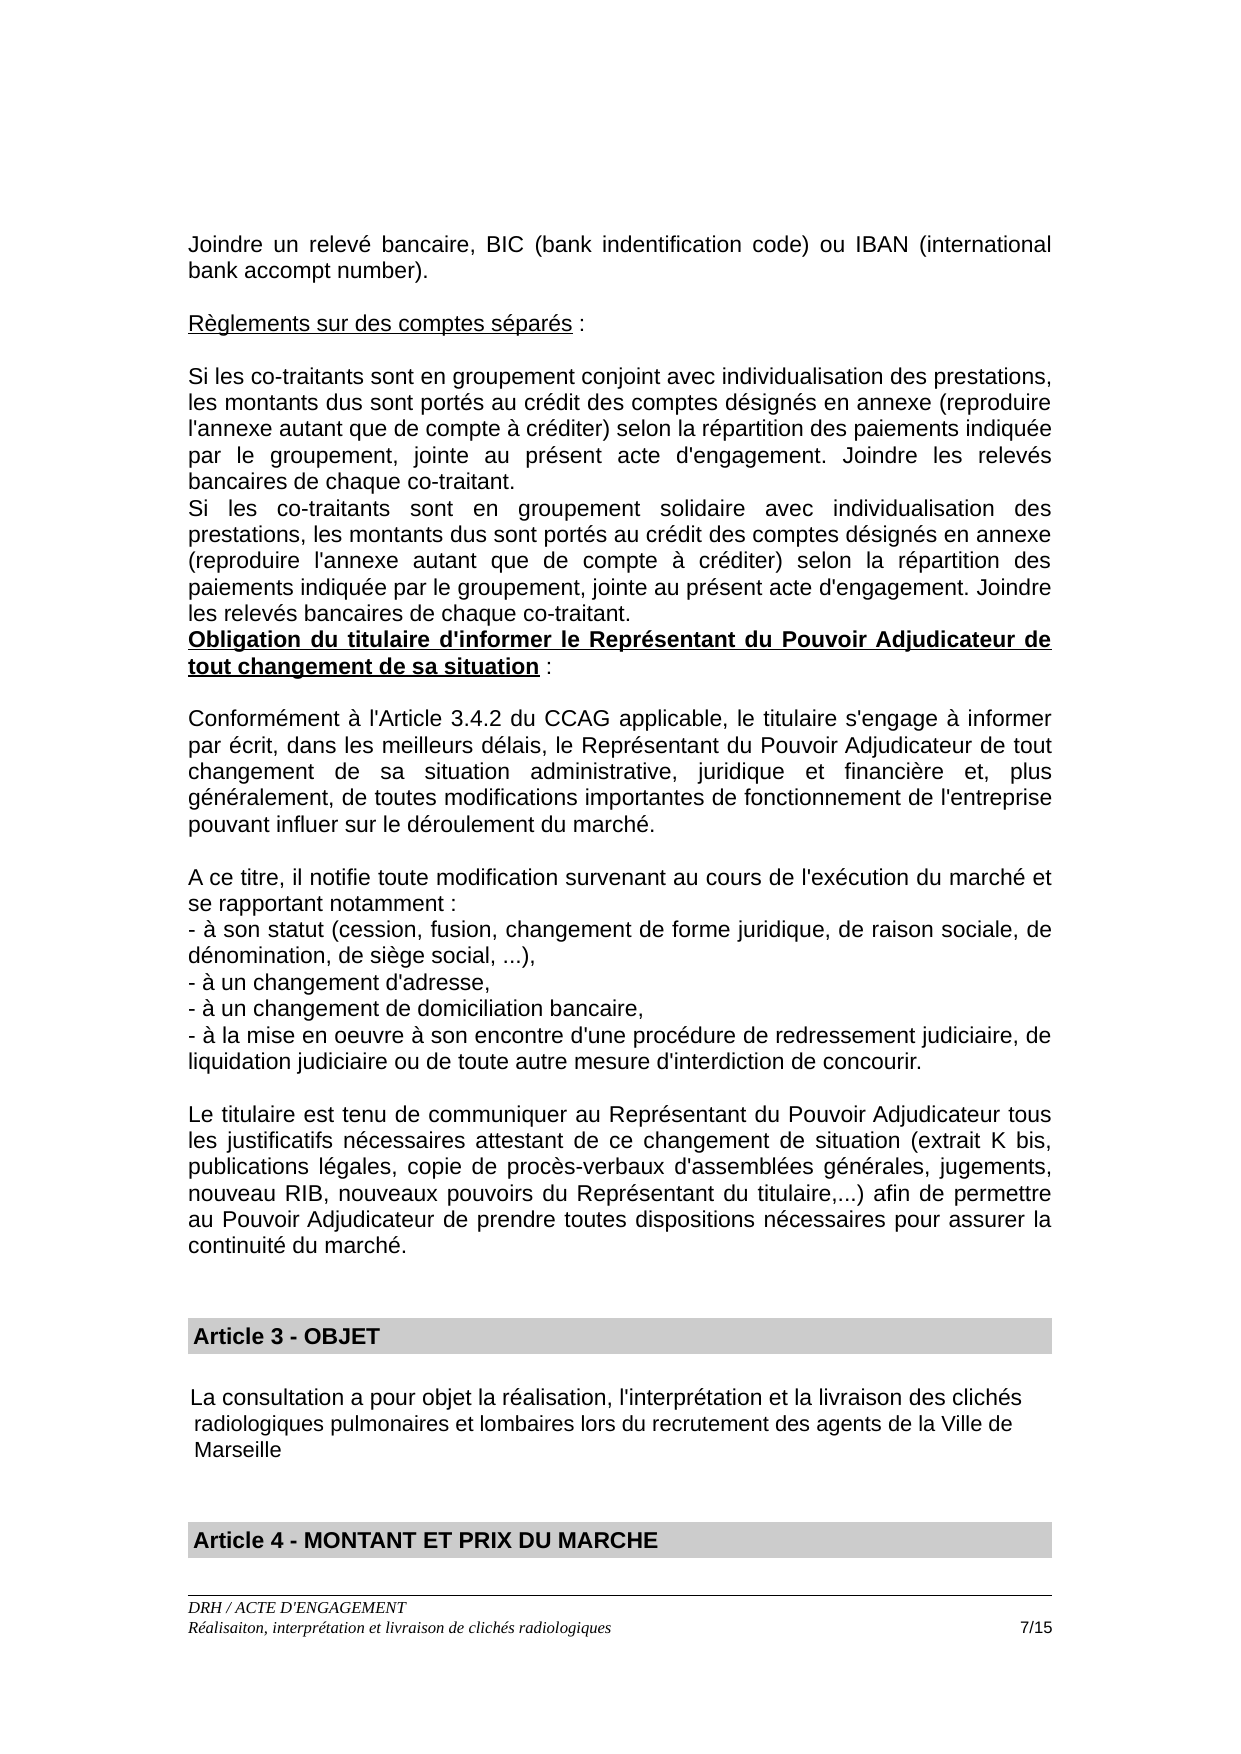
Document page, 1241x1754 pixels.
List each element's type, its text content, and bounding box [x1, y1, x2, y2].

text - à un changement de domiciliation bancaire, [188, 995, 1052, 1022]
text Le titulaire est tenu de communiquer au Représentant du Pouvoir Adjudicateur tous les justificatifs nécessaires attestant de ce changement de situation (extrait K bis, publications légales, copie de procès-verbaux d'assemblées générales, jugements, nouveau RIB, nouveaux pouvoirs du Représentant du titulaire,...) afin de permettre au Pouvoir Adjudicateur de prendre toutes dispositions nécessaires pour assurer la continuité du marché. [188, 1101, 1052, 1259]
text A ce titre, il notifie toute modification survenant au cours de l'exécution du marché et se rapportant notamment : [188, 863, 1052, 916]
text La consultation a pour objet la réalisation, l'interprétation et la livraison des clichés [190, 1384, 1050, 1410]
subtitle MONTANT ET PRIX DU MARCHE [190, 1524, 1050, 1556]
text radiologiques pulmonaires et lombaires lors du recrutement des agents de la Ville de [188, 1410, 1050, 1437]
text Marseille [188, 1437, 1050, 1463]
text - à la mise en oeuvre à son encontre d'une procédure de redressement judiciaire, de liquidation judiciaire ou de toute autre mesure d'interdiction de concourir. [188, 1022, 1052, 1074]
text tout changement de sa situation : [188, 650, 1052, 679]
text Conformément à l'Article 3.4.2 du CCAG applicable, le titulaire s'engage à informer par écrit, dans les meilleurs délais, le Représentant du Pouvoir Adjudicateur de tout changement de sa situation administrative, juridique et financière et, plus généralement, de toutes modifications importantes de fonctionnement de l'entreprise pouvant influer sur le déroulement du marché. [188, 705, 1052, 837]
subtitle OBJET [190, 1320, 1050, 1352]
text Obligation du titulaire d'informer le Représentant du Pouvoir Adjudicateur de [188, 626, 1052, 649]
text - à un changement d'adresse, [188, 969, 1052, 995]
text Joindre un relevé bancaire, BIC (bank indentification code) ou IBAN (international bank accompt number). [188, 231, 1052, 284]
text Si les co-traitants sont en groupement conjoint avec individualisation des prestations, les montants dus sont portés au crédit des comptes désignés en annexe (reproduire l'annexe autant que de compte à créditer) selon la répartition des paiements indiquée par le groupement, jointe au présent acte d'engagement. Joindre les relevés bancaires de chaque co-traitant. [188, 363, 1052, 494]
text - à son statut (cession, fusion, changement de forme juridique, de raison sociale, de dénomination, de siège social, ...), [188, 916, 1052, 969]
text Si les co-traitants sont en groupement solidaire avec individualisation des prestations, les montants dus sont portés au crédit des comptes désignés en annexe (reproduire l'annexe autant que de compte à créditer) selon la répartition des paiements indiquée par le groupement, jointe au présent acte d'engagement. Joindre les relevés bancaires de chaque co-traitant. [188, 494, 1052, 626]
text Règlements sur des comptes séparés : [188, 310, 1052, 336]
